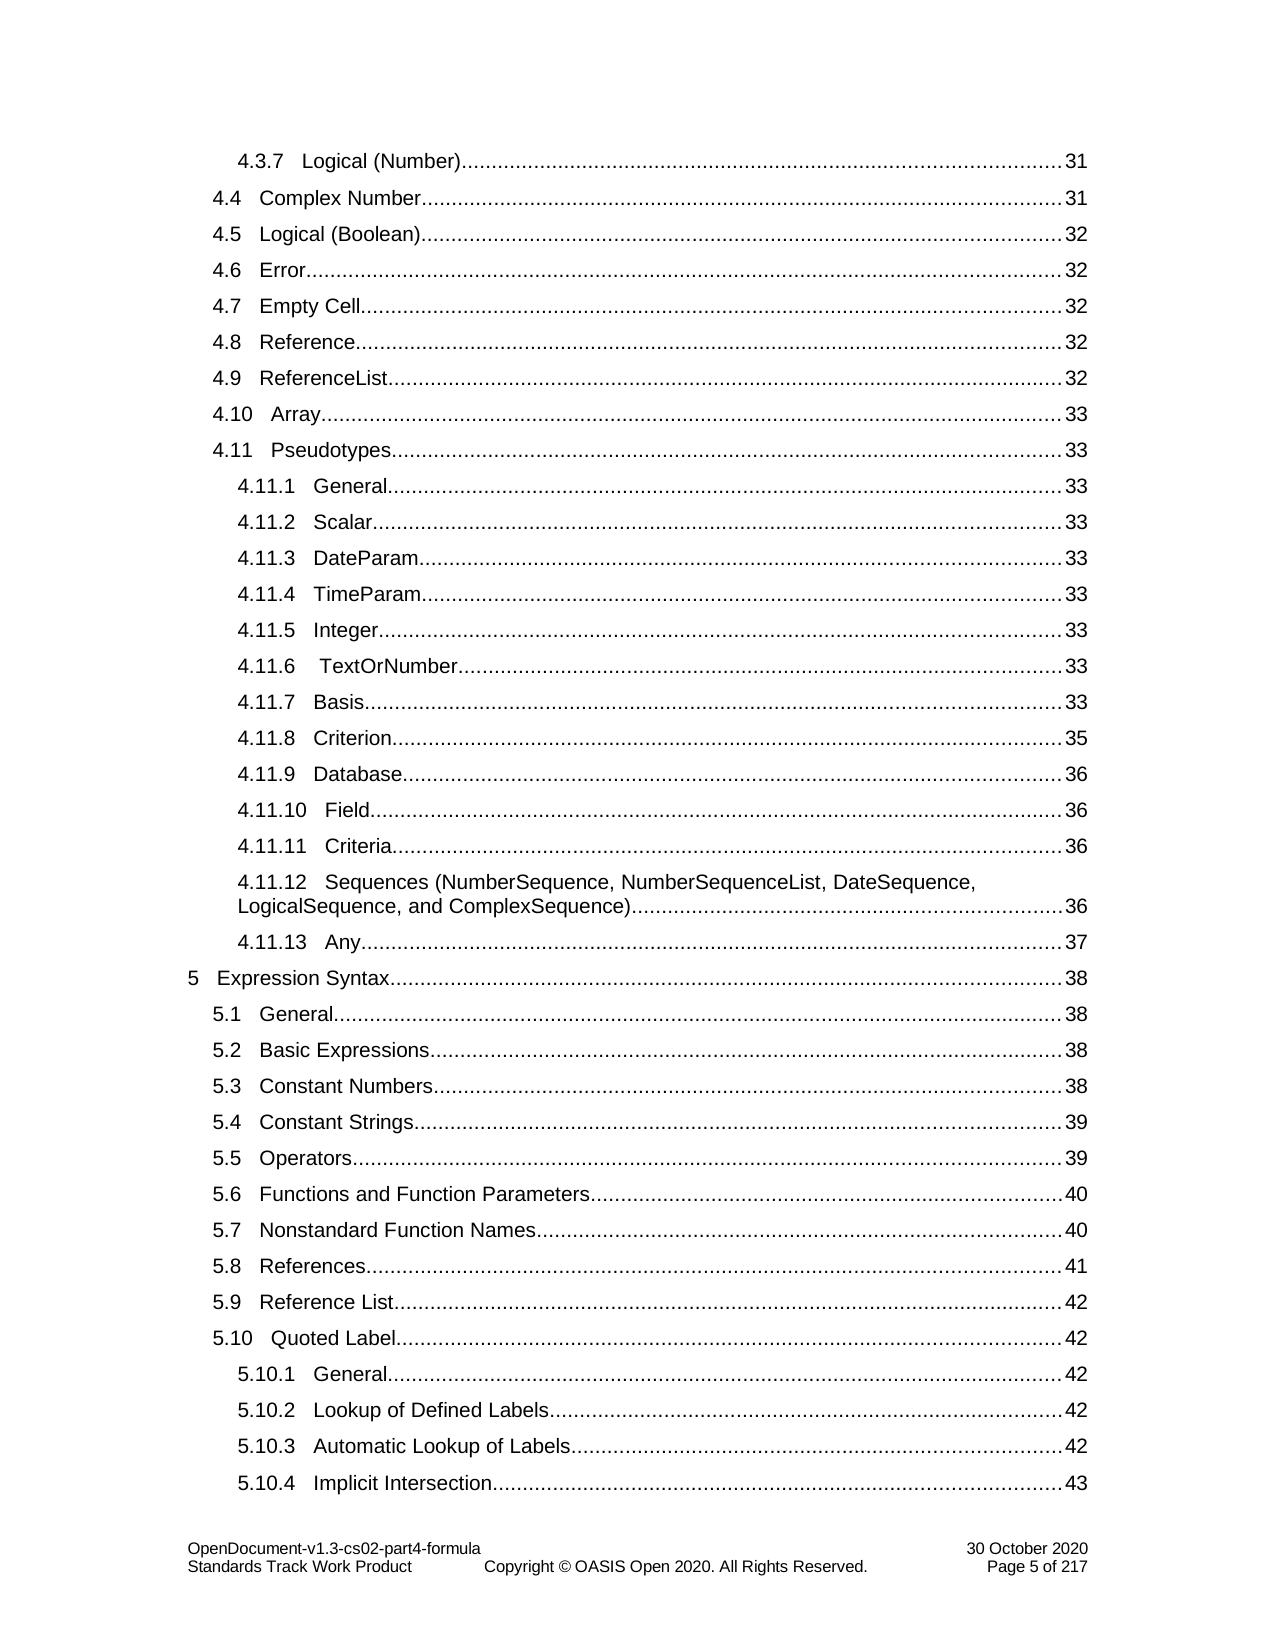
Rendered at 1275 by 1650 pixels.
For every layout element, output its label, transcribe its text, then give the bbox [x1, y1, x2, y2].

text 5.10.2 Lookup of Defined Labels 42 [237, 1399, 1088, 1422]
text 5.10.3 Automatic Lookup of Labels 42 [237, 1435, 1088, 1458]
text 4.11.6 TextOrNumber 33 [237, 654, 1088, 678]
text 5.10 Quoted Label 42 [212, 1327, 1088, 1350]
text 5.1 General 38 [212, 1002, 1088, 1026]
text 4.11.4 TimeParam 33 [237, 582, 1088, 606]
text 5.8 References 41 [212, 1255, 1088, 1278]
text 5 Expression Syntax 38 [187, 966, 1088, 990]
text 4.6 Error 32 [212, 258, 1088, 282]
text 5.3 Constant Numbers 38 [212, 1074, 1088, 1098]
text 5.6 Functions and Function Parameters 40 [212, 1183, 1088, 1206]
text 4.11.9 Database 36 [237, 763, 1088, 786]
text 5.4 Constant Strings 39 [212, 1111, 1088, 1134]
text 5.10.1 General 42 [237, 1363, 1088, 1386]
text 4.11.2 Scalar 33 [237, 510, 1088, 534]
text 5.7 Nonstandard Function Names 40 [212, 1219, 1088, 1242]
text 4.11.1 General 33 [237, 474, 1088, 498]
text 4.11.12 Sequences (NumberSequence, NumberSequenceList, DateSequence, LogicalSequence, and ComplexSequence) 36 [237, 871, 1088, 918]
text 4.11.13 Any 37 [237, 930, 1088, 954]
text 4.9 ReferenceList 32 [212, 366, 1088, 390]
text 4.11.5 Integer 33 [237, 618, 1088, 642]
text 4.5 Logical (Boolean) 32 [212, 222, 1088, 246]
text 4.11.11 Criteria 36 [237, 835, 1088, 858]
text 4.11.8 Criterion 35 [237, 727, 1088, 750]
text 4.11.10 Field 36 [237, 799, 1088, 822]
text 5.9 Reference List 42 [212, 1291, 1088, 1314]
text 4.11 Pseudotypes 33 [212, 438, 1088, 462]
text 5.2 Basic Expressions 38 [212, 1038, 1088, 1062]
text 4.11.7 Basis 33 [237, 691, 1088, 714]
text 4.4 Complex Number 31 [212, 186, 1088, 209]
text 4.7 Empty Cell 32 [212, 294, 1088, 318]
text 4.10 Array 33 [212, 402, 1088, 426]
text 4.3.7 Logical (Number) 31 [237, 150, 1088, 173]
text 5.10.4 Implicit Intersection 43 [237, 1471, 1088, 1494]
text 4.8 Reference 32 [212, 330, 1088, 354]
text 4.11.3 DateParam 33 [237, 546, 1088, 570]
text 5.5 Operators 39 [212, 1147, 1088, 1170]
